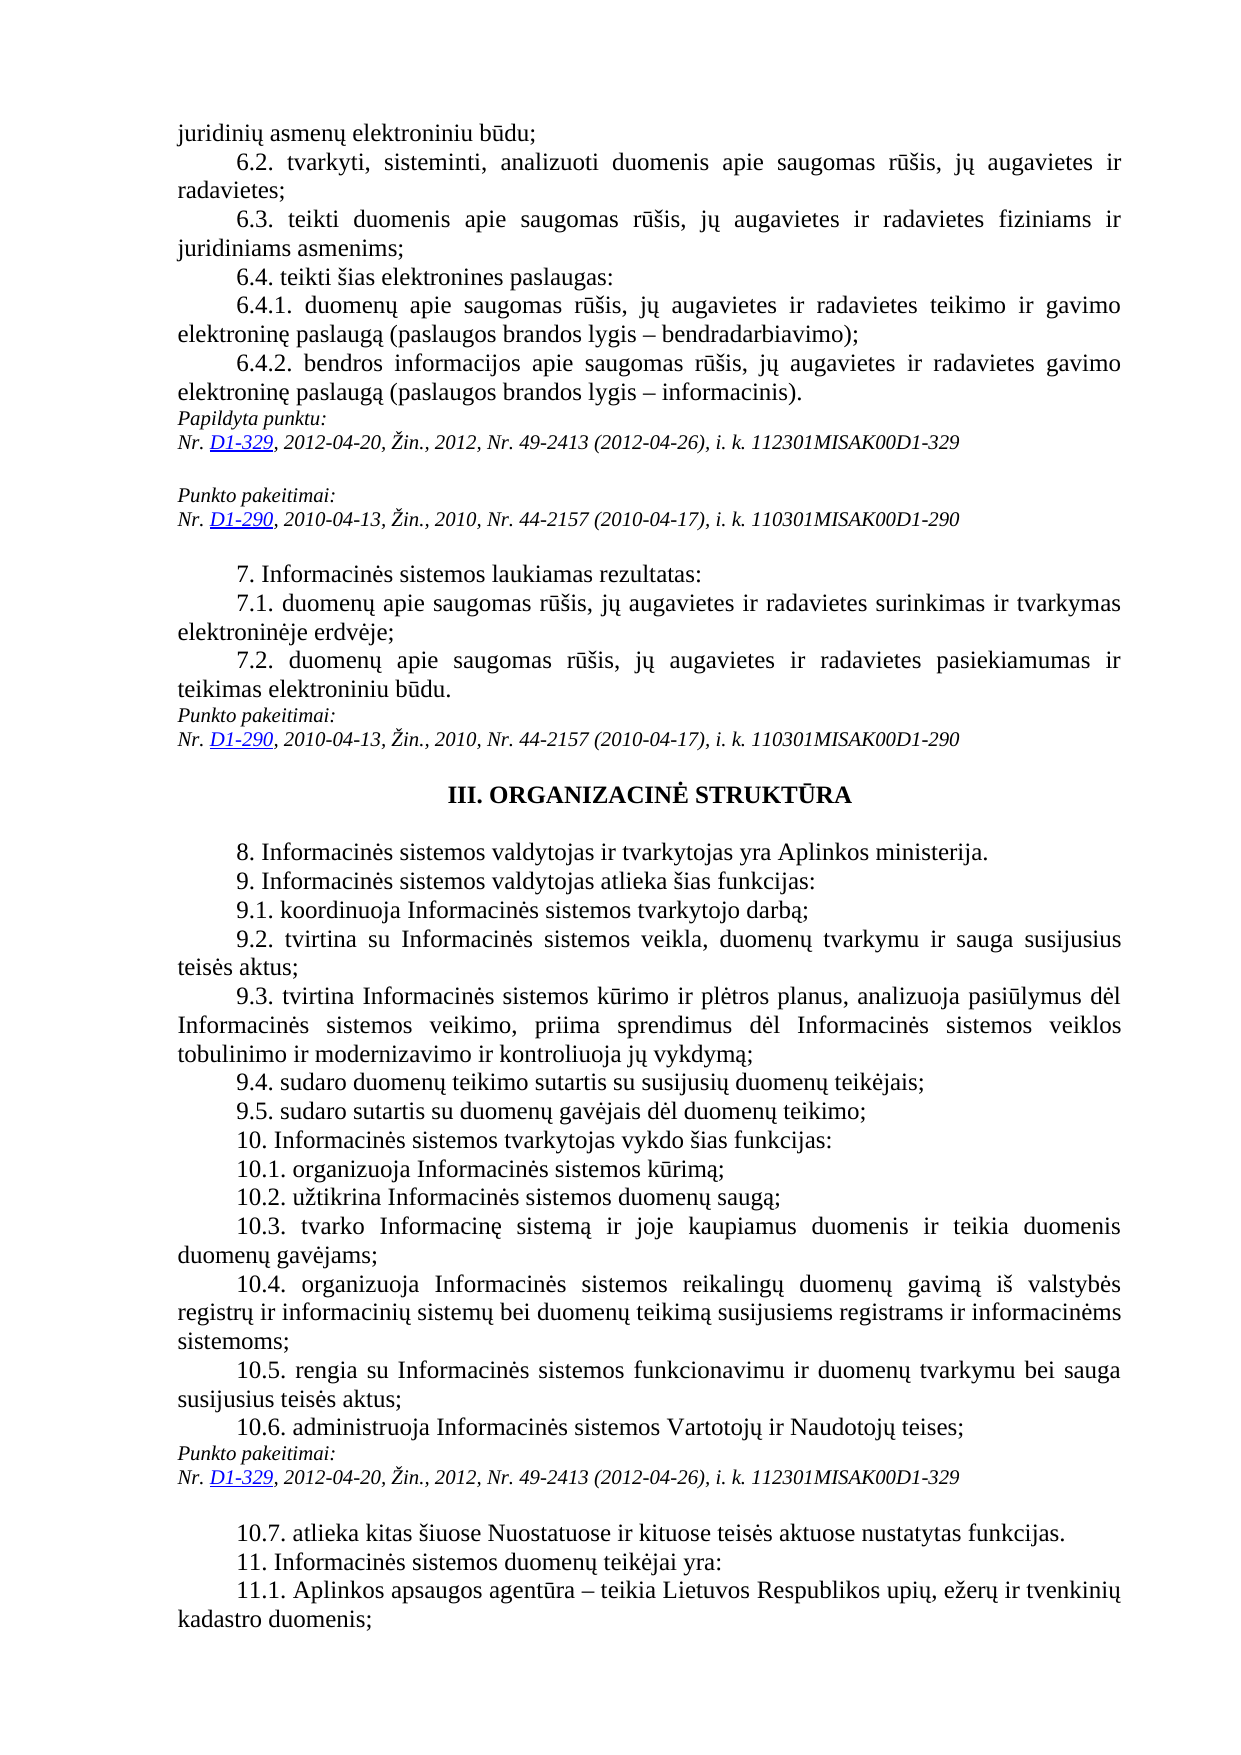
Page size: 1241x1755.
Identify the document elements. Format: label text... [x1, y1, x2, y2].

text 6.4. teikti šias elektronines paslaugas: [177, 262, 1122, 291]
text Nr. D1-329, 2012-04-20, Žin., 2012, Nr. 49-2413 (2012-04-26), i. k. 112301MISAK00D1-329 [177, 1465, 1122, 1489]
text 7. Informacinės sistemos laukiamas rezultatas: [177, 559, 1122, 588]
text 11.1. Aplinkos apsaugos agentūra – teikia Lietuvos Respublikos upių, ežerų ir tvenkinių kadastro duomenis; [177, 1576, 1122, 1633]
text Nr. D1-329, 2012-04-20, Žin., 2012, Nr. 49-2413 (2012-04-26), i. k. 112301MISAK00D1-329 [177, 430, 1122, 454]
text 10.7. atlieka kitas šiuose Nuostatuose ir kituose teisės aktuose nustatytas funkcijas. [177, 1518, 1122, 1547]
text 7.2. duomenų apie saugomas rūšis, jų augavietes ir radavietes pasiekiamumas ir teikimas elektroniniu būdu. [177, 646, 1122, 703]
text 10.4. organizuoja Informacinės sistemos reikalingų duomenų gavimą iš valstybės registrų ir informacinių sistemų bei duomenų teikimą susijusiems registrams ir informacinėms sistemoms; [177, 1269, 1122, 1355]
text Papildyta punktu: [177, 406, 1122, 430]
text 9.5. sudaro sutartis su duomenų gavėjais dėl duomenų teikimo; [177, 1096, 1122, 1125]
text 11. Informacinės sistemos duomenų teikėjai yra: [177, 1547, 1122, 1576]
text 10.2. užtikrina Informacinės sistemos duomenų saugą; [177, 1182, 1122, 1211]
text III. ORGANIZACINĖ STRUKTŪRA [177, 780, 1122, 809]
text 10.6. administruoja Informacinės sistemos Vartotojų ir Naudotojų teises; [177, 1412, 1122, 1441]
text Nr. D1-290, 2010-04-13, Žin., 2010, Nr. 44-2157 (2010-04-17), i. k. 110301MISAK00D1-290 [177, 507, 1122, 531]
text 10.1. organizuoja Informacinės sistemos kūrimą; [177, 1154, 1122, 1182]
text 6.2. tvarkyti, sisteminti, analizuoti duomenis apie saugomas rūšis, jų augavietes ir radavietes; [177, 147, 1122, 204]
text 7.1. duomenų apie saugomas rūšis, jų augavietes ir radavietes surinkimas ir tvarkymas elektroninėje erdvėje; [177, 588, 1122, 646]
text Punkto pakeitimai: [177, 1441, 1122, 1465]
text 9.2. tvirtina su Informacinės sistemos veikla, duomenų tvarkymu ir sauga susijusius teisės aktus; [177, 924, 1122, 981]
text Punkto pakeitimai: [177, 703, 1122, 727]
text juridinių asmenų elektroniniu būdu; [177, 118, 1122, 147]
text 6.4.1. duomenų apie saugomas rūšis, jų augavietes ir radavietes teikimo ir gavimo elektroninę paslaugą (paslaugos brandos lygis – bendradarbiavimo); [177, 291, 1122, 348]
text 6.3. teikti duomenis apie saugomas rūšis, jų augavietes ir radavietes fiziniams ir juridiniams asmenims; [177, 204, 1122, 262]
text 8. Informacinės sistemos valdytojas ir tvarkytojas yra Aplinkos ministerija. [177, 837, 1122, 866]
text 6.4.2. bendros informacijos apie saugomas rūšis, jų augavietes ir radavietes gavimo elektroninę paslaugą (paslaugos brandos lygis – informacinis). [177, 348, 1122, 406]
text 9.1. koordinuoja Informacinės sistemos tvarkytojo darbą; [177, 895, 1122, 924]
text 10.3. tvarko Informacinę sistemą ir joje kaupiamus duomenis ir teikia duomenis duomenų gavėjams; [177, 1211, 1122, 1269]
text 10. Informacinės sistemos tvarkytojas vykdo šias funkcijas: [177, 1125, 1122, 1154]
text Nr. D1-290, 2010-04-13, Žin., 2010, Nr. 44-2157 (2010-04-17), i. k. 110301MISAK00D1-290 [177, 727, 1122, 751]
text 9.3. tvirtina Informacinės sistemos kūrimo ir plėtros planus, analizuoja pasiūlymus dėl Informacinės sistemos veikimo, priima sprendimus dėl Informacinės sistemos veiklos tobulinimo ir modernizavimo ir kontroliuoja jų vykdymą; [177, 981, 1122, 1067]
text 10.5. rengia su Informacinės sistemos funkcionavimu ir duomenų tvarkymu bei sauga susijusius teisės aktus; [177, 1355, 1122, 1412]
text 9. Informacinės sistemos valdytojas atlieka šias funkcijas: [177, 866, 1122, 895]
text 9.4. sudaro duomenų teikimo sutartis su susijusių duomenų teikėjais; [177, 1067, 1122, 1096]
text Punkto pakeitimai: [177, 482, 1122, 507]
